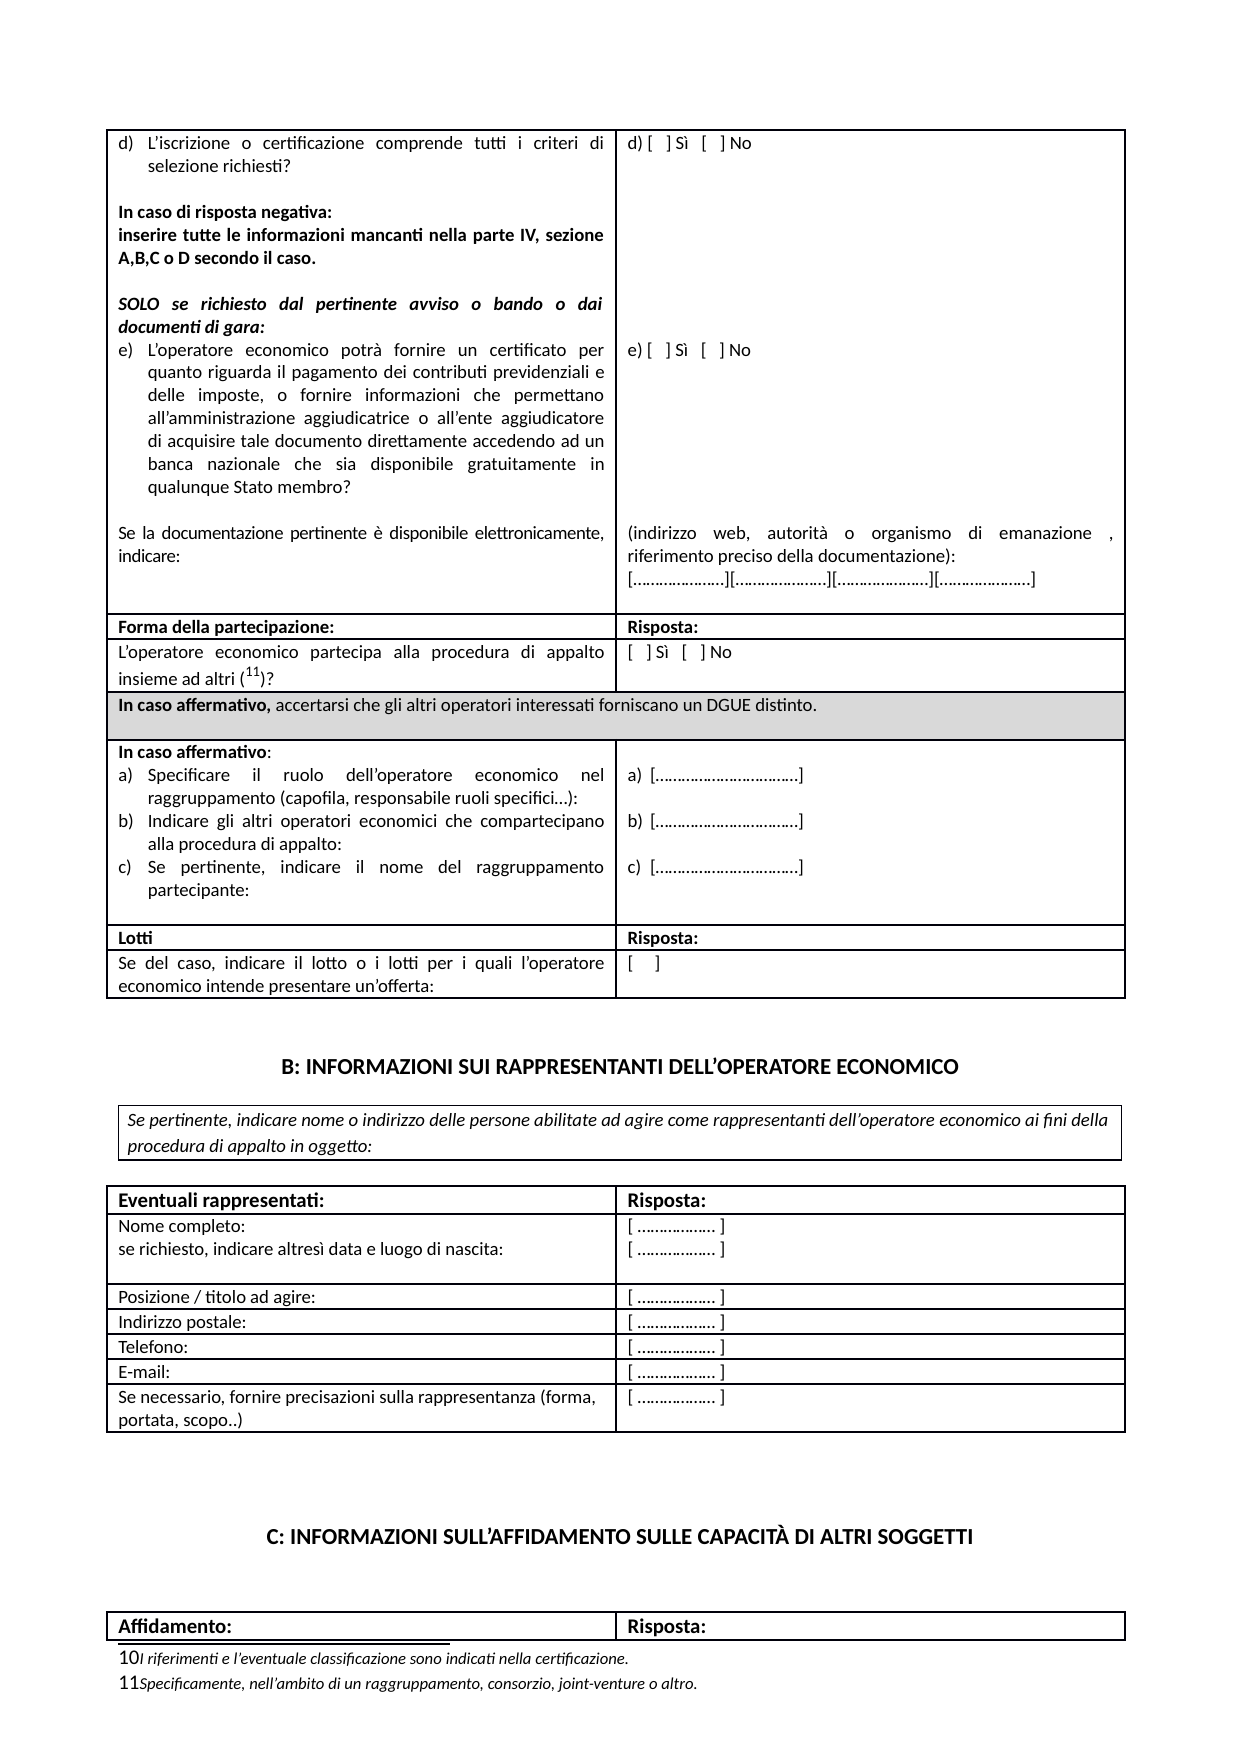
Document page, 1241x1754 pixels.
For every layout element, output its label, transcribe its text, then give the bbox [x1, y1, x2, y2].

table_cell [ ……………… ] [617, 1285, 1124, 1308]
table_cell Forma della partecipazione: [108, 615, 615, 638]
table_cell L’operatore economico partecipa alla procedura di appalto insieme ad altri ()? [108, 640, 615, 691]
table_cell [ ] [617, 951, 1124, 997]
table_cell [ ……………… ] [617, 1335, 1124, 1358]
table_cell Posizione / titolo ad agire: [108, 1285, 615, 1308]
table_cell Risposta: [617, 615, 1124, 638]
table_cell Se necessario, fornire precisazioni sulla rappresentanza (forma, portata, scopo..) [108, 1385, 615, 1431]
text C: INFORMAZIONI SULL’AFFIDAMENTO SULLE CAPACITÀ DI ALTRI SOGGETTI [118, 1522, 1122, 1550]
table_cell [……………………………] [……………………………] [……………………………] [617, 741, 1124, 924]
table_cell [ ……………… ] [ ……………… ] [617, 1215, 1124, 1283]
table_cell [ ……………… ] [617, 1360, 1124, 1383]
table_header Risposta: [617, 1187, 1124, 1212]
table_cell Risposta: [617, 926, 1124, 949]
table_cell E-mail: [108, 1360, 615, 1383]
table_cell [ ] Sì [ ] No [617, 640, 1124, 691]
table_cell [ ……………… ] [617, 1310, 1124, 1333]
table_cell Indicare i riferimenti in base ai quali è stata ottenuta l’iscrizione o la certificazione, ove esistente, la classificazione ricevuta nell’elenco ufficiale (). L’iscrizione o certificazione comprende tutti i criteri di selezione richiesti? In caso di risposta negativa: inserire tutte le informazioni mancanti nella parte IV, sezione A,B,C o D secondo il caso. SOLO se richiesto dal pertinente avviso o bando o dai documenti di gara: L’operatore economico potrà fornire un certificato per quanto riguarda il pagamento dei contributi previdenziali e delle imposte, o fornire informazioni che permettano all’amministrazione aggiudicatrice o all’ente aggiudicatore di acquisire tale documento direttamente accedendo ad un banca nazionale che sia disponibile gratuitamente in qualunque Stato membro? Se la documentazione pertinente è disponibile elettronicamente, indicare: [108, 131, 615, 613]
table_cell In caso affermativo: Specificare il ruolo dell’operatore economico nel raggruppamento (capofila, responsabile ruoli specifici…): Indicare gli altri operatori economici che compartecipano alla procedura di appalto: Se pertinente, indicare il nome del raggruppamento partecipante: [108, 741, 615, 924]
table_cell d) [ ] Sì [ ] No e) [ ] Sì [ ] No (indirizzo web, autorità o organismo di emanazione , riferimento preciso della documentazione): […………………][…………………][…………………][…………………] [617, 131, 1124, 613]
table_header Affidamento: [108, 1613, 615, 1638]
table_header Risposta: [617, 1613, 1124, 1638]
table_cell [ ……………… ] [617, 1385, 1124, 1431]
text Se pertinente, indicare nome o indirizzo delle persone abilitate ad agire come rappresentanti dell’operatore economico ai fini della procedura di appalto in oggetto: [119, 1106, 1121, 1159]
table_header Eventuali rappresentati: [108, 1187, 615, 1212]
table_cell Nome completo: se richiesto, indicare altresì data e luogo di nascita: [108, 1215, 615, 1283]
text B: INFORMAZIONI SUI RAPPRESENTANTI DELL’OPERATORE ECONOMICO [118, 1052, 1122, 1080]
table_cell In caso affermativo, accertarsi che gli altri operatori interessati forniscano un DGUE distinto. [108, 693, 1124, 739]
table_cell Lotti [108, 926, 615, 949]
table_cell Indirizzo postale: [108, 1310, 615, 1333]
table_cell Se del caso, indicare il lotto o i lotti per i quali l’operatore economico intende presentare un’offerta: [108, 951, 615, 997]
table_cell Telefono: [108, 1335, 615, 1358]
